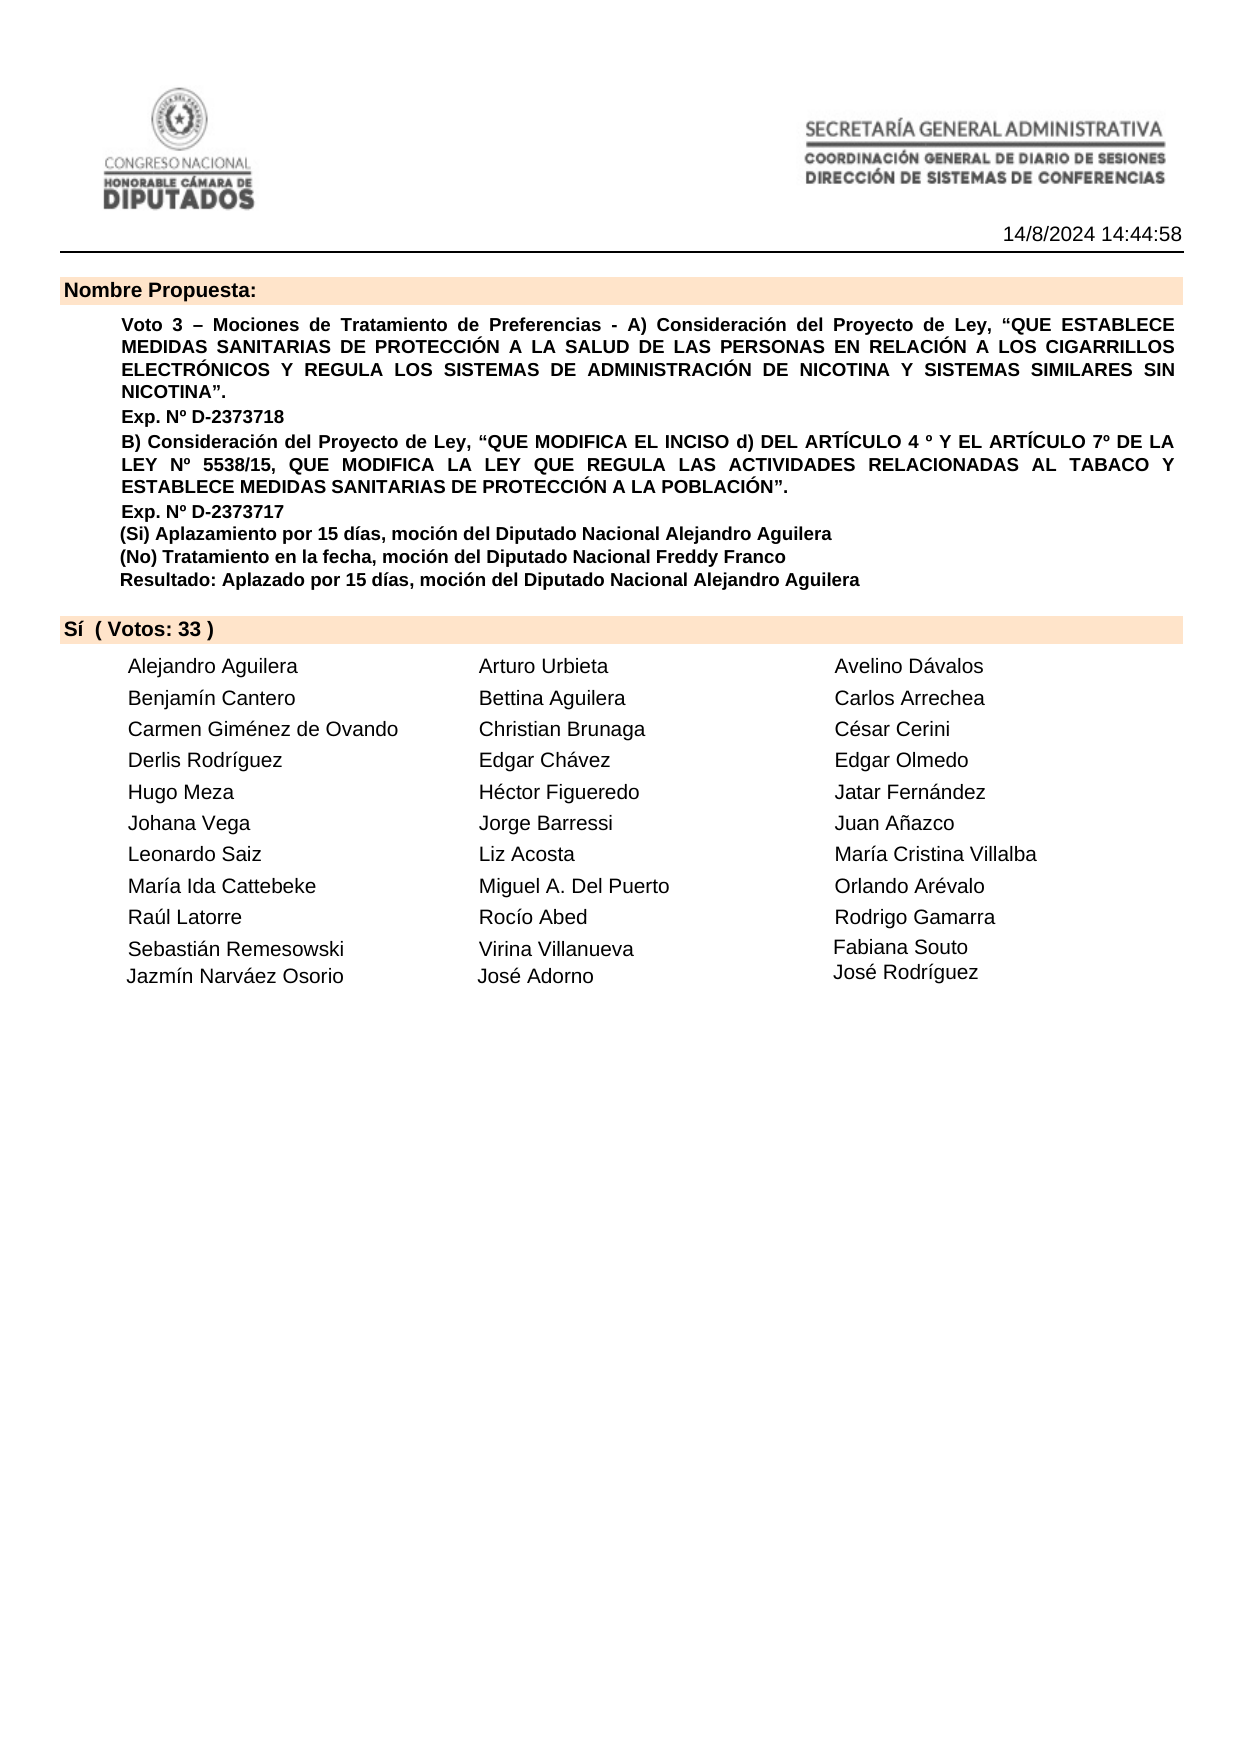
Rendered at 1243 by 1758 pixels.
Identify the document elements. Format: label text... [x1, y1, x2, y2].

table_cell [1184, 935, 1189, 964]
table_cell Carmen Giménez de Ovando [125, 716, 462, 744]
table_cell Virina Villanueva [476, 935, 815, 964]
table_header [1184, 217, 1189, 251]
table_cell Rodrigo Gamarra [831, 904, 1168, 932]
table_cell Bettina Aguilera [476, 684, 815, 713]
table_cell Arturo Urbieta [476, 653, 815, 682]
table_cell José Adorno [476, 964, 815, 988]
table_cell Juan Añazco [831, 810, 1168, 838]
table_cell Alejandro Aguilera [125, 653, 462, 682]
table_cell Edgar Olmedo [831, 747, 1168, 776]
table_cell Fabiana Souto José Rodríguez [831, 933, 1168, 988]
table_header [60, 217, 649, 251]
table_cell Nombre Propuesta: [60, 277, 1183, 305]
table_cell Héctor Figueredo [476, 779, 815, 807]
table_cell Jazmín Narváez Osorio [125, 964, 462, 988]
table_cell Orlando Arévalo [831, 873, 1168, 901]
table_cell Voto 3 – Mociones de Tratamiento de Preferencias - A) Consideración del Proyecto de Ley, “QUE ESTABLECE MEDIDAS SANITARIAS DE PROTECCIÓN A LA SALUD DE LAS PERSONAS EN RELACIÓN A LOS CIGARRILLOS ELECTRÓNICOS Y REGULA LOS SISTEMAS DE ADMINISTRACIÓN DE NICOTINA Y SISTEMAS SIMILARES SIN NICOTINA”. Exp. Nº D-2373718 B) Consideración del Proyecto de Ley, “QUE MODIFICA EL INCISO d) DEL ARTÍCULO 4 º Y EL ARTÍCULO 7º DE LA LEY Nº 5538/15, QUE MODIFICA LA LEY QUE REGULA LAS ACTIVIDADES RELACIONADAS AL TABACO Y ESTABLECE MEDIDAS SANITARIAS DE PROTECCIÓN A LA POBLACIÓN”. Exp. Nº D-2373717 [118, 311, 1178, 523]
table_cell [60, 311, 118, 616]
table_cell [815, 653, 831, 988]
table_cell [462, 653, 476, 988]
table_cell (Si) Aplazamiento por 15 días, moción del Diputado Nacional Alejandro Aguilera (No) Tratamiento en la fecha, moción del Diputado Nacional Freddy Franco Resultado: Aplazado por 15 días, moción del Diputado Nacional Alejandro Aguilera [118, 523, 1178, 616]
table_cell [1184, 779, 1189, 807]
table_cell Miguel A. Del Puerto [476, 873, 815, 901]
table_cell María Ida Cattebeke [125, 873, 462, 901]
table_cell [1184, 841, 1189, 870]
table_cell [1184, 810, 1189, 838]
table_cell Leonardo Saiz [125, 841, 462, 870]
table_cell Johana Vega [125, 810, 462, 838]
table_cell [1184, 277, 1189, 305]
table_cell [1168, 653, 1183, 988]
table_cell César Cerini [831, 716, 1168, 744]
table_cell Christian Brunaga [476, 716, 815, 744]
table_cell [60, 255, 1183, 277]
table_cell [1178, 311, 1189, 616]
table_cell Jatar Fernández [831, 779, 1168, 807]
table_cell Raúl Latorre [125, 904, 462, 932]
table_cell [1184, 747, 1189, 776]
table_cell Liz Acosta [476, 841, 815, 870]
table_cell Carlos Arrechea [831, 684, 1168, 713]
table_cell Benjamín Cantero [125, 684, 462, 713]
table_cell [1184, 255, 1189, 277]
table_cell Sí ( Votos: 33 ) [60, 616, 1183, 644]
table_cell [1184, 964, 1189, 988]
table_cell [1184, 716, 1189, 744]
table_cell Jorge Barressi [476, 810, 815, 838]
table_cell Sebastián Remesowski [125, 935, 462, 964]
table_header 14/8/2024 14:44:58 [649, 217, 1183, 251]
table_cell [1184, 653, 1189, 682]
table_cell Derlis Rodríguez [125, 747, 462, 776]
table_cell Rocío Abed [476, 904, 815, 932]
table_cell [60, 653, 124, 988]
table_cell Edgar Chávez [476, 747, 815, 776]
table_cell [1184, 904, 1189, 932]
table_cell María Cristina Villalba [831, 841, 1168, 870]
table_cell [60, 305, 1183, 311]
table_cell [1184, 684, 1189, 713]
table_cell [1184, 873, 1189, 901]
table_cell Avelino Dávalos [831, 653, 1168, 682]
table_cell [1184, 645, 1189, 653]
table_cell [60, 645, 1183, 653]
table_cell [1184, 616, 1189, 644]
table_cell Hugo Meza [125, 779, 462, 807]
